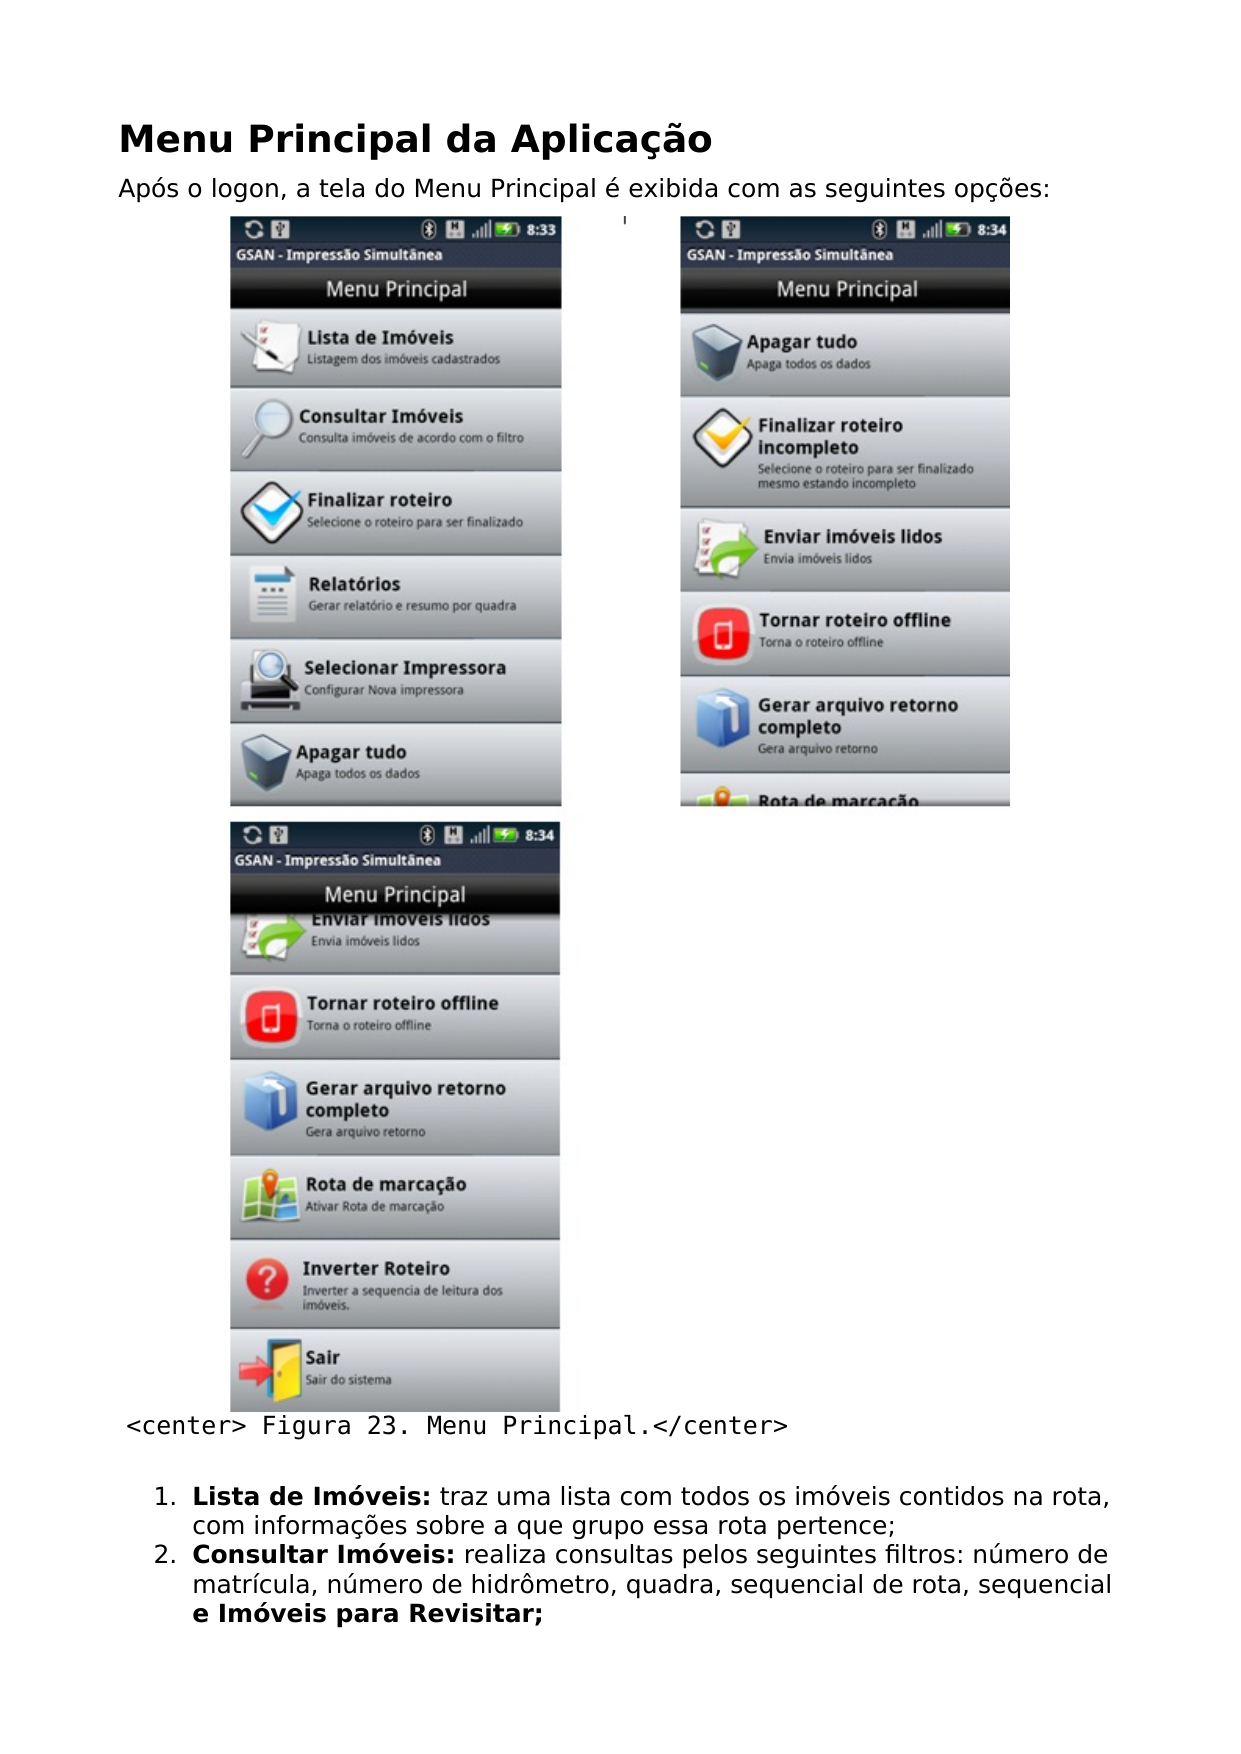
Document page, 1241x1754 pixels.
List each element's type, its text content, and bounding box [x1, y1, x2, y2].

text Após o logon, a tela do Menu Principal é exibida com as seguintes opções: [118, 174, 1122, 203]
list Consultar Imóveis: realiza consultas pelos seguintes filtros: número de matrícula, número de hidrômetro, quadra, sequencial de rota, sequencial e Imóveis para Revisitar; [177, 1541, 1122, 1628]
text <center> Figura 23. Menu Principal.</center> [118, 216, 1122, 1440]
list Lista de Imóveis: traz uma lista com todos os imóveis contidos na rota, com informações sobre a que grupo essa rota pertence; [177, 1482, 1122, 1541]
picture [230, 216, 1010, 1412]
subtitle Menu Principal da Aplicação [118, 118, 1122, 162]
